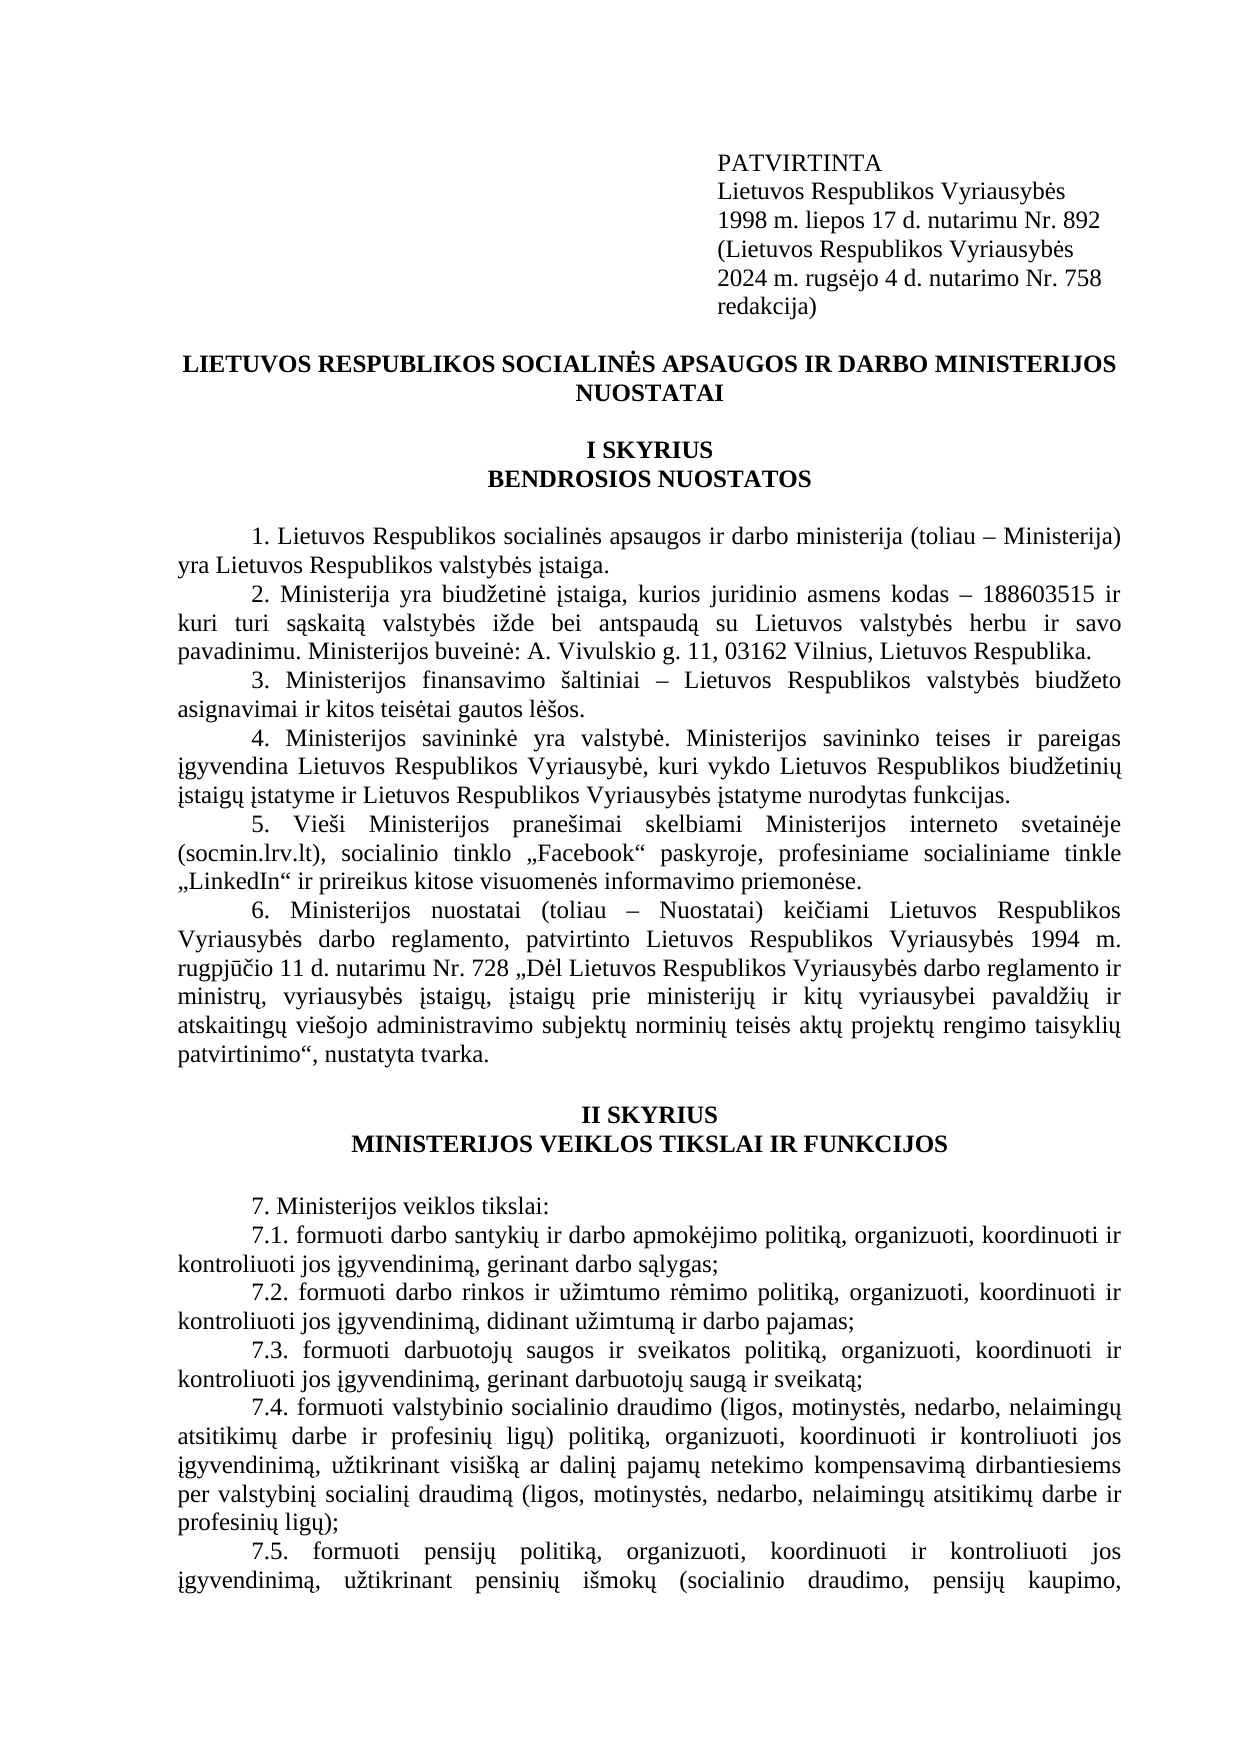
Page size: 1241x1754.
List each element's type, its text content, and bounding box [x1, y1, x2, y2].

text redakcija) [717, 291, 1122, 320]
text PATVIRTINTA [717, 148, 1122, 176]
text 4. Ministerijos savininkė yra valstybė. Ministerijos savininko teises ir pareigas įgyvendina Lietuvos Respublikos Vyriausybė, kuri vykdo Lietuvos Respublikos biudžetinių įstaigų įstatyme ir Lietuvos Respublikos Vyriausybės įstatyme nurodytas funkcijas. [177, 723, 1122, 809]
text 7.5. formuoti pensijų politiką, organizuoti, koordinuoti ir kontroliuoti jos įgyvendinimą, užtikrinant pensinių išmokų (socialinio draudimo, pensijų kaupimo, [177, 1536, 1122, 1594]
text 6. Ministerijos nuostatai (toliau – Nuostatai) keičiami Lietuvos Respublikos Vyriausybės darbo reglamento, patvirtinto Lietuvos Respublikos Vyriausybės 1994 m. rugpjūčio 11 d. nutarimu Nr. 728 „Dėl Lietuvos Respublikos Vyriausybės darbo reglamento ir ministrų, vyriausybės įstaigų, įstaigų prie ministerijų ir kitų vyriausybei pavaldžių ir atskaitingų viešojo administravimo subjektų norminių teisės aktų projektų rengimo taisyklių patvirtinimo“, nustatyta tvarka. [177, 895, 1122, 1068]
text MINISTERIJOS VEIKLOS TIKSLAI IR FUNKCIJOS [177, 1129, 1122, 1158]
text (Lietuvos Respublikos Vyriausybės [717, 234, 1122, 263]
text 5. Vieši Ministerijos pranešimai skelbiami Ministerijos interneto svetainėje (socmin.lrv.lt), socialinio tinklo „Facebook“ paskyroje, profesiniame socialiniame tinkle „LinkedIn“ ir prireikus kitose visuomenės informavimo priemonėse. [177, 809, 1122, 895]
text 7. Ministerijos veiklos tikslai: [177, 1191, 1122, 1220]
text II SKYRIUS [177, 1101, 1122, 1129]
text Lietuvos Respublikos Vyriausybės [717, 176, 1122, 205]
text 2024 m. rugsėjo 4 d. nutarimo Nr. 758 [717, 263, 1122, 291]
text I SKYRIUS [177, 435, 1122, 464]
text BENDROSIOS NUOSTATOS [177, 464, 1122, 493]
text 7.3. formuoti darbuotojų saugos ir sveikatos politiką, organizuoti, koordinuoti ir kontroliuoti jos įgyvendinimą, gerinant darbuotojų saugą ir sveikatą; [177, 1335, 1122, 1392]
text LIETUVOS RESPUBLIKOS SOCIALINĖS APSAUGOS IR DARBO MINISTERIJOS NUOSTATAI [177, 349, 1122, 406]
text 2. Ministerija yra biudžetinė įstaiga, kurios juridinio asmens kodas – 188603515 ir kuri turi sąskaitą valstybės ižde bei antspaudą su Lietuvos valstybės herbu ir savo pavadinimu. Ministerijos buveinė: A. Vivulskio g. 11, 03162 Vilnius, Lietuvos Respublika. [177, 579, 1122, 665]
text 1998 m. liepos 17 d. nutarimu Nr. 892 [717, 205, 1122, 234]
text 1. Lietuvos Respublikos socialinės apsaugos ir darbo ministerija (toliau – Ministerija) yra Lietuvos Respublikos valstybės įstaiga. [177, 521, 1122, 579]
text 7.2. formuoti darbo rinkos ir užimtumo rėmimo politiką, organizuoti, koordinuoti ir kontroliuoti jos įgyvendinimą, didinant užimtumą ir darbo pajamas; [177, 1277, 1122, 1335]
text 3. Ministerijos finansavimo šaltiniai – Lietuvos Respublikos valstybės biudžeto asignavimai ir kitos teisėtai gautos lėšos. [177, 665, 1122, 723]
text 7.1. formuoti darbo santykių ir darbo apmokėjimo politiką, organizuoti, koordinuoti ir kontroliuoti jos įgyvendinimą, gerinant darbo sąlygas; [177, 1220, 1122, 1277]
text 7.4. formuoti valstybinio socialinio draudimo (ligos, motinystės, nedarbo, nelaimingų atsitikimų darbe ir profesinių ligų) politiką, organizuoti, koordinuoti ir kontroliuoti jos įgyvendinimą, užtikrinant visišką ar dalinį pajamų netekimo kompensavimą dirbantiesiems per valstybinį socialinį draudimą (ligos, motinystės, nedarbo, nelaimingų atsitikimų darbe ir profesinių ligų); [177, 1392, 1122, 1536]
